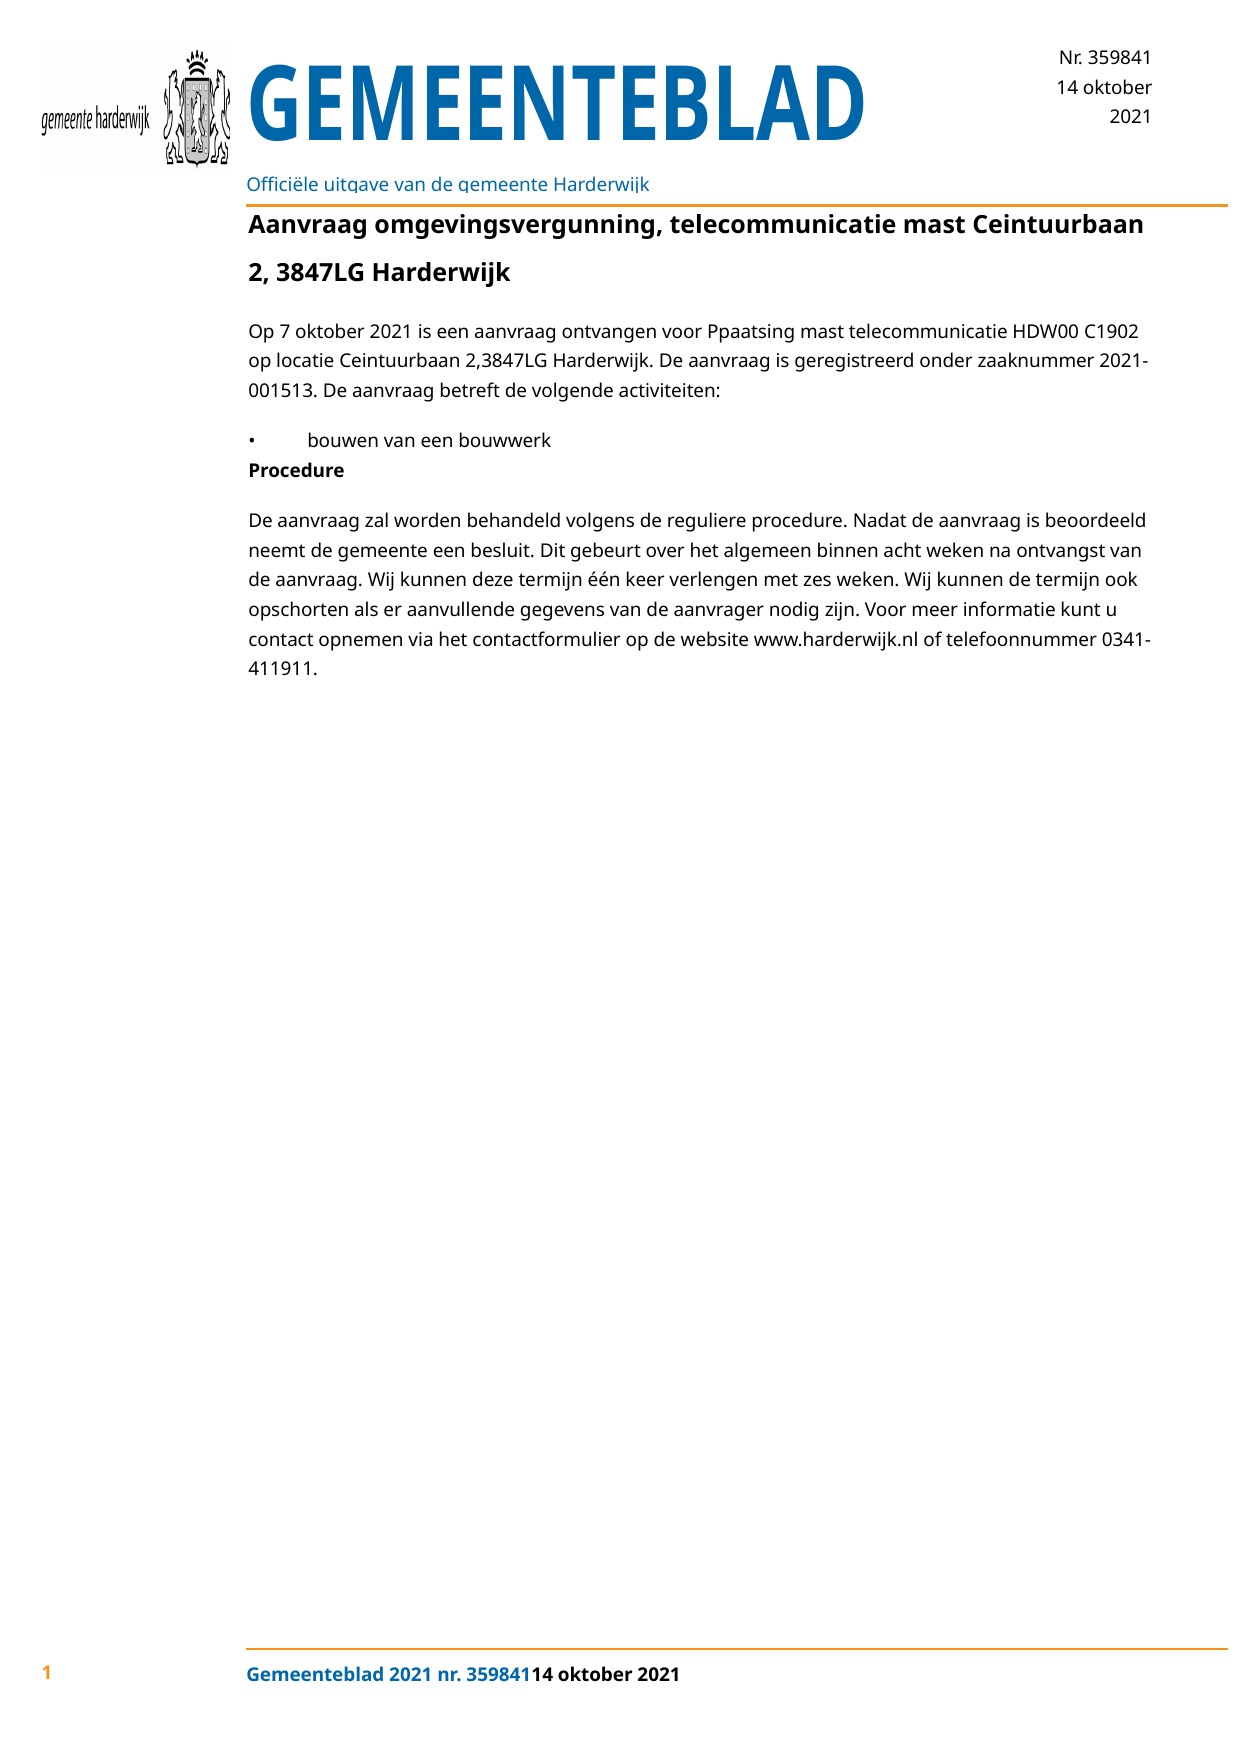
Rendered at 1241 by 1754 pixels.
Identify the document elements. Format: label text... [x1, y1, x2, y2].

text De aanvraag zal worden behandeld volgens de reguliere procedure. Nadat de aanvraag is beoordeeld neemt de gemeente een besluit. Dit gebeurt over het algemeen binnen acht weken na ontvangst van de aanvraag. Wij kunnen deze termijn één keer verlengen met zes weken. Wij kunnen de termijn ook opschorten als er aanvullende gegevens van de aanvrager nodig zijn. Voor meer informatie kunt u contact opnemen via het contactformulier op de website www.harderwijk.nl of telefoonnummer 0341-411911. [248, 507, 1152, 681]
text Aanvraag omgevingsvergunning, telecommunicatie mast Ceintuurbaan 2, 3847LG Harderwijk [248, 207, 1152, 288]
list bouwen van een bouwwerk [248, 427, 1152, 453]
text Op 7 oktober 2021 is een aanvraag ontvangen voor Ppaatsing mast telecommunicatie HDW00 C1902 op locatie Ceintuurbaan 2,3847LG Harderwijk. De aanvraag is geregistreerd onder zaaknummer 2021-001513. De aanvraag betreft de volgende activiteiten: [248, 318, 1152, 403]
picture [41, 47, 231, 172]
text Procedure [248, 457, 1152, 483]
